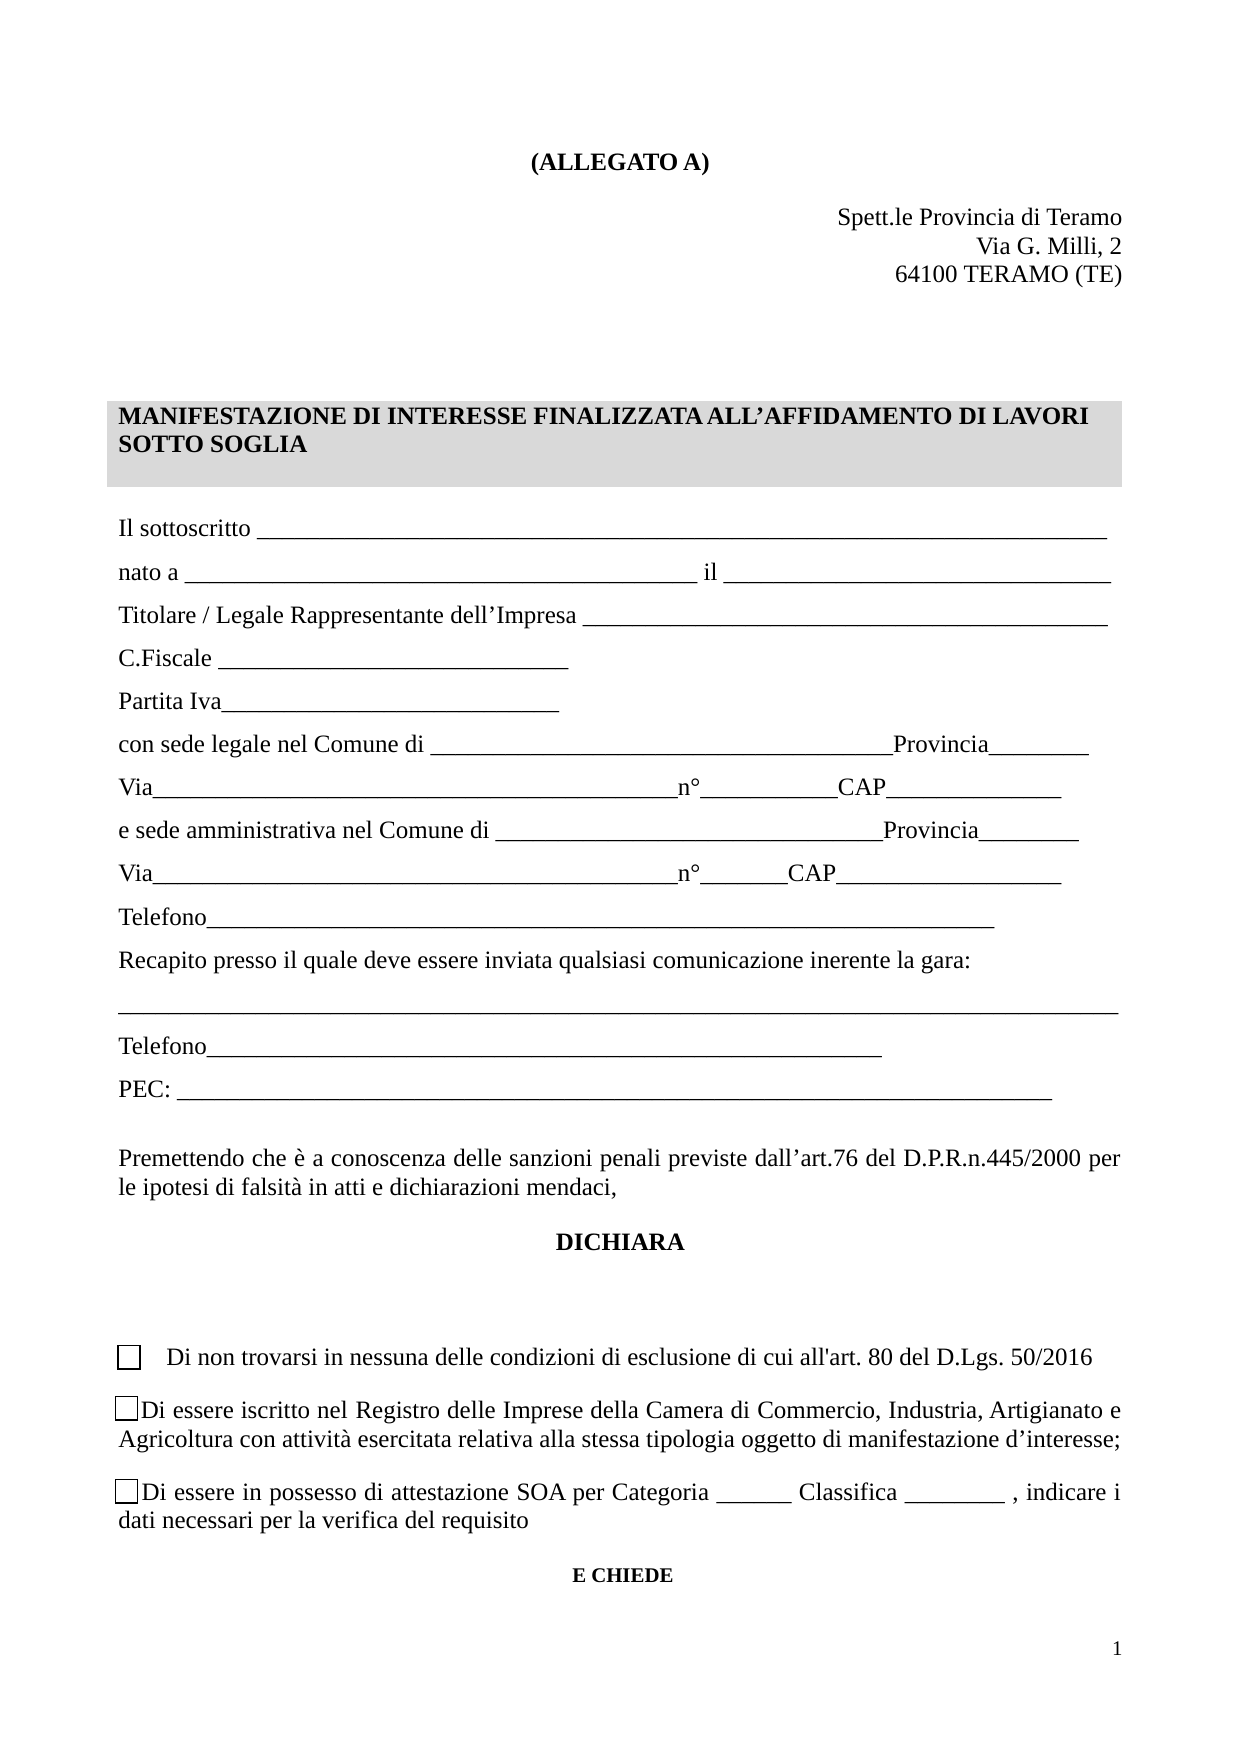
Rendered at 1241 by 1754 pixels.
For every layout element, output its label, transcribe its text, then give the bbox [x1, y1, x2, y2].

text Di non trovarsi in nessuna delle condizioni di esclusione di cui all'art. 80 del D.Lgs. 50/2016 [118, 1342, 1122, 1371]
text Telefono_______________________________________________________________ [118, 902, 1123, 930]
text C.Fiscale ____________________________ [118, 643, 1123, 672]
text Premettendo che è a conoscenza delle sanzioni penali previste dall’art.76 del D.P.R.n.445/2000 per le ipotesi di falsità in atti e dichiarazioni mendaci, [118, 1143, 1122, 1201]
text e sede amministrativa nel Comune di _______________________________Provincia________ [118, 815, 1123, 844]
text DICHIARA [118, 1227, 1122, 1256]
text Il sottoscritto ____________________________________________________________________ [118, 513, 1123, 542]
text - Di essere iscritto nel Registro delle Imprese della Camera di Commercio, Industria, Artigianato e Agricoltura con attività esercitata relativa alla stessa tipologia oggetto di manifestazione d’interesse; [118, 1395, 1122, 1453]
text E CHIEDE [118, 1563, 1122, 1587]
text Recapito presso il quale deve essere inviata qualsiasi comunicazione inerente la gara: ________________________________________________________________________________ [118, 945, 1123, 1017]
text Partita Iva___________________________ [118, 686, 1123, 715]
text nato a _________________________________________ il _______________________________ [118, 557, 1123, 585]
text - Di essere in possesso di attestazione SOA per Categoria ______ Classifica ________ , indicare i dati necessari per la verifica del requisito [118, 1477, 1122, 1534]
text Via__________________________________________n°_______CAP__________________ [118, 858, 1123, 887]
text Titolare / Legale Rappresentante dell’Impresa __________________________________________ [118, 600, 1123, 628]
table_header MANIFESTAZIONE DI INTERESSE FINALIZZATA ALL’AFFIDAMENTO DI LAVORI SOTTO SOGLIA [107, 401, 1122, 487]
text (ALLEGATO A) [118, 147, 1122, 176]
text 64100 TERAMO (TE) [118, 259, 1122, 288]
text con sede legale nel Comune di _____________________________________Provincia________ [118, 729, 1123, 758]
text Spett.le Provincia di Teramo [118, 202, 1122, 231]
text PEC: ______________________________________________________________________ [118, 1074, 1123, 1103]
text Via__________________________________________n°___________CAP______________ [118, 772, 1123, 801]
text Via G. Milli, 2 [118, 231, 1122, 259]
text Telefono______________________________________________________ [118, 1031, 1123, 1060]
